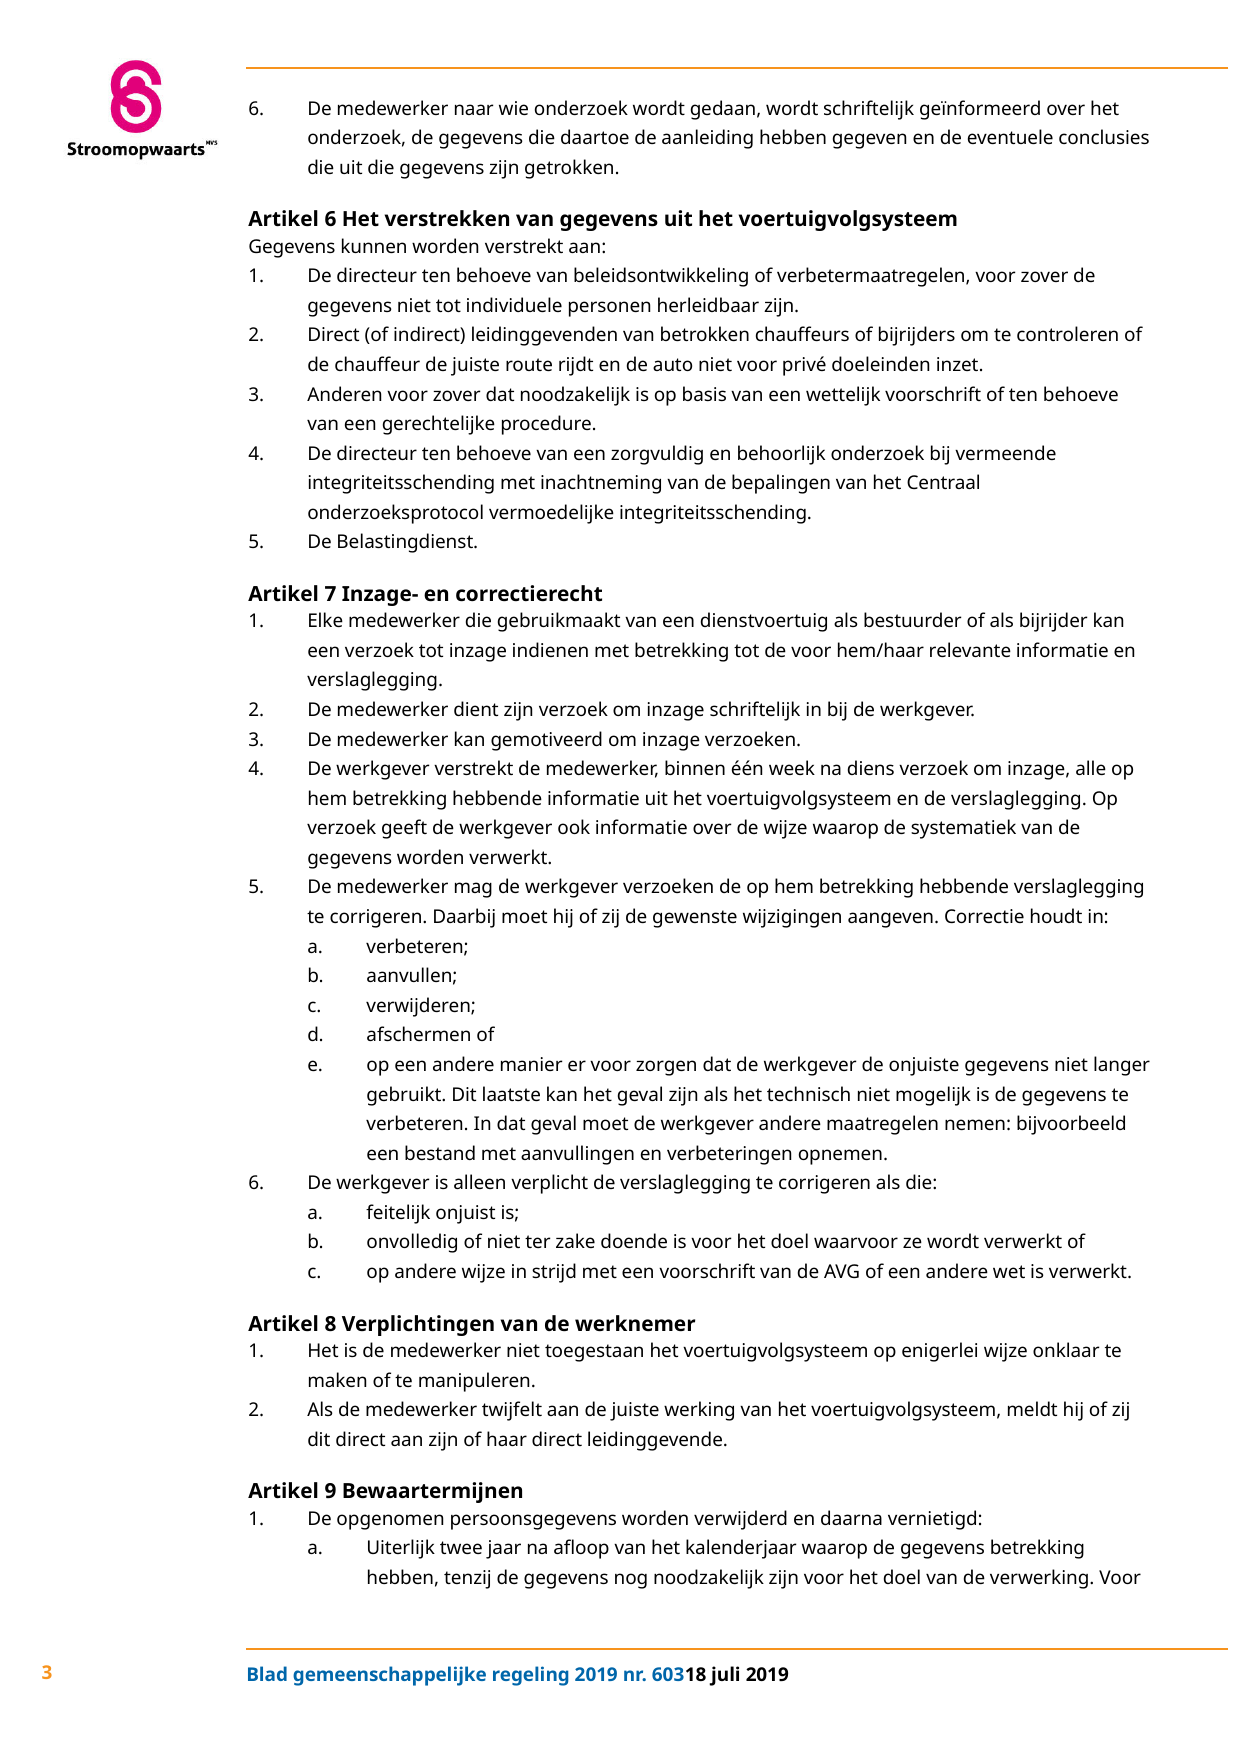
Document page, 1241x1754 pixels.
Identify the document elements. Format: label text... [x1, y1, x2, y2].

list Elke medewerker die gebruikmaakt van een dienstvoertuig als bestuurder of als bijrijder kan een verzoek tot inzage indienen met betrekking tot de voor hem/haar relevante informatie en verslaglegging. [248, 607, 1152, 692]
picture [41, 47, 231, 172]
list verwijderen; [307, 992, 1152, 1018]
list De directeur ten behoeve van een zorgvuldig en behoorlijk onderzoek bij vermeende integriteitsschending met inachtneming van de bepalingen van het Centraal onderzoeksprotocol vermoedelijke integriteitsschending. [248, 440, 1152, 525]
list op een andere manier er voor zorgen dat de werkgever de onjuiste gegevens niet langer gebruikt. Dit laatste kan het geval zijn als het technisch niet mogelijk is de gegevens te verbeteren. In dat geval moet de werkgever andere maatregelen nemen: bijvoorbeeld een bestand met aanvullingen en verbeteringen opnemen. [307, 1051, 1152, 1166]
list Uiterlijk twee jaar na afloop van het kalenderjaar waarop de gegevens betrekking hebben, tenzij de gegevens nog noodzakelijk zijn voor het doel van de verwerking. Voor [307, 1534, 1152, 1590]
text Artikel 7 Inzage- en correctierecht [248, 579, 1152, 607]
list De opgenomen persoonsgegevens worden verwijderd en daarna vernietigd: [248, 1505, 1152, 1531]
list feitelijk onjuist is; [307, 1199, 1152, 1225]
list Direct (of indirect) leidinggevenden van betrokken chauffeurs of bijrijders om te controleren of de chauffeur de juiste route rijdt en de auto niet voor privé doeleinden inzet. [248, 322, 1152, 377]
list aanvullen; [307, 962, 1152, 988]
list De Belastingdienst. [248, 529, 1152, 554]
list De medewerker dient zijn verzoek om inzage schriftelijk in bij de werkgever. [248, 696, 1152, 722]
list Anderen voor zover dat noodzakelijk is op basis van een wettelijk voorschrift of ten behoeve van een gerechtelijke procedure. [248, 381, 1152, 436]
list afschermen of [307, 1022, 1152, 1047]
list De directeur ten behoeve van beleidsontwikkeling of verbetermaatregelen, voor zover de gegevens niet tot individuele personen herleidbaar zijn. [248, 262, 1152, 318]
list De werkgever verstrekt de medewerker, binnen één week na diens verzoek om inzage, alle op hem betrekking hebbende informatie uit het voertuigvolgsysteem en de verslaglegging. Op verzoek geeft de werkgever ook informatie over de wijze waarop de systematiek van de gegevens worden verwerkt. [248, 755, 1152, 870]
list verbeteren; [307, 933, 1152, 959]
list De medewerker naar wie onderzoek wordt gedaan, wordt schriftelijk geïnformeerd over het onderzoek, de gegevens die daartoe de aanleiding hebben gegeven en de eventuele conclusies die uit die gegevens zijn getrokken. [248, 95, 1152, 180]
list De werkgever is alleen verplicht de verslaglegging te corrigeren als die: [248, 1169, 1152, 1195]
list De medewerker kan gemotiveerd om inzage verzoeken. [248, 726, 1152, 752]
text Gegevens kunnen worden verstrekt aan: [248, 233, 1152, 258]
list onvolledig of niet ter zake doende is voor het doel waarvoor ze wordt verwerkt of [307, 1229, 1152, 1254]
list De medewerker mag de werkgever verzoeken de op hem betrekking hebbende verslaglegging te corrigeren. Daarbij moet hij of zij de gewenste wijzigingen aangeven. Correctie houdt in: [248, 874, 1152, 929]
list op andere wijze in strijd met een voorschrift van de AVG of een andere wet is verwerkt. [307, 1258, 1152, 1284]
text Artikel 8 Verplichtingen van de werknemer [248, 1309, 1152, 1337]
list Het is de medewerker niet toegestaan het voertuigvolgsysteem op enigerlei wijze onklaar te maken of te manipuleren. [248, 1337, 1152, 1392]
list Als de medewerker twijfelt aan de juiste werking van het voertuigvolgsysteem, meldt hij of zij dit direct aan zijn of haar direct leidinggevende. [248, 1396, 1152, 1452]
text Artikel 9 Bewaartermijnen [248, 1476, 1152, 1505]
text Artikel 6 Het verstrekken van gegevens uit het voertuigvolgsysteem [248, 204, 1152, 233]
